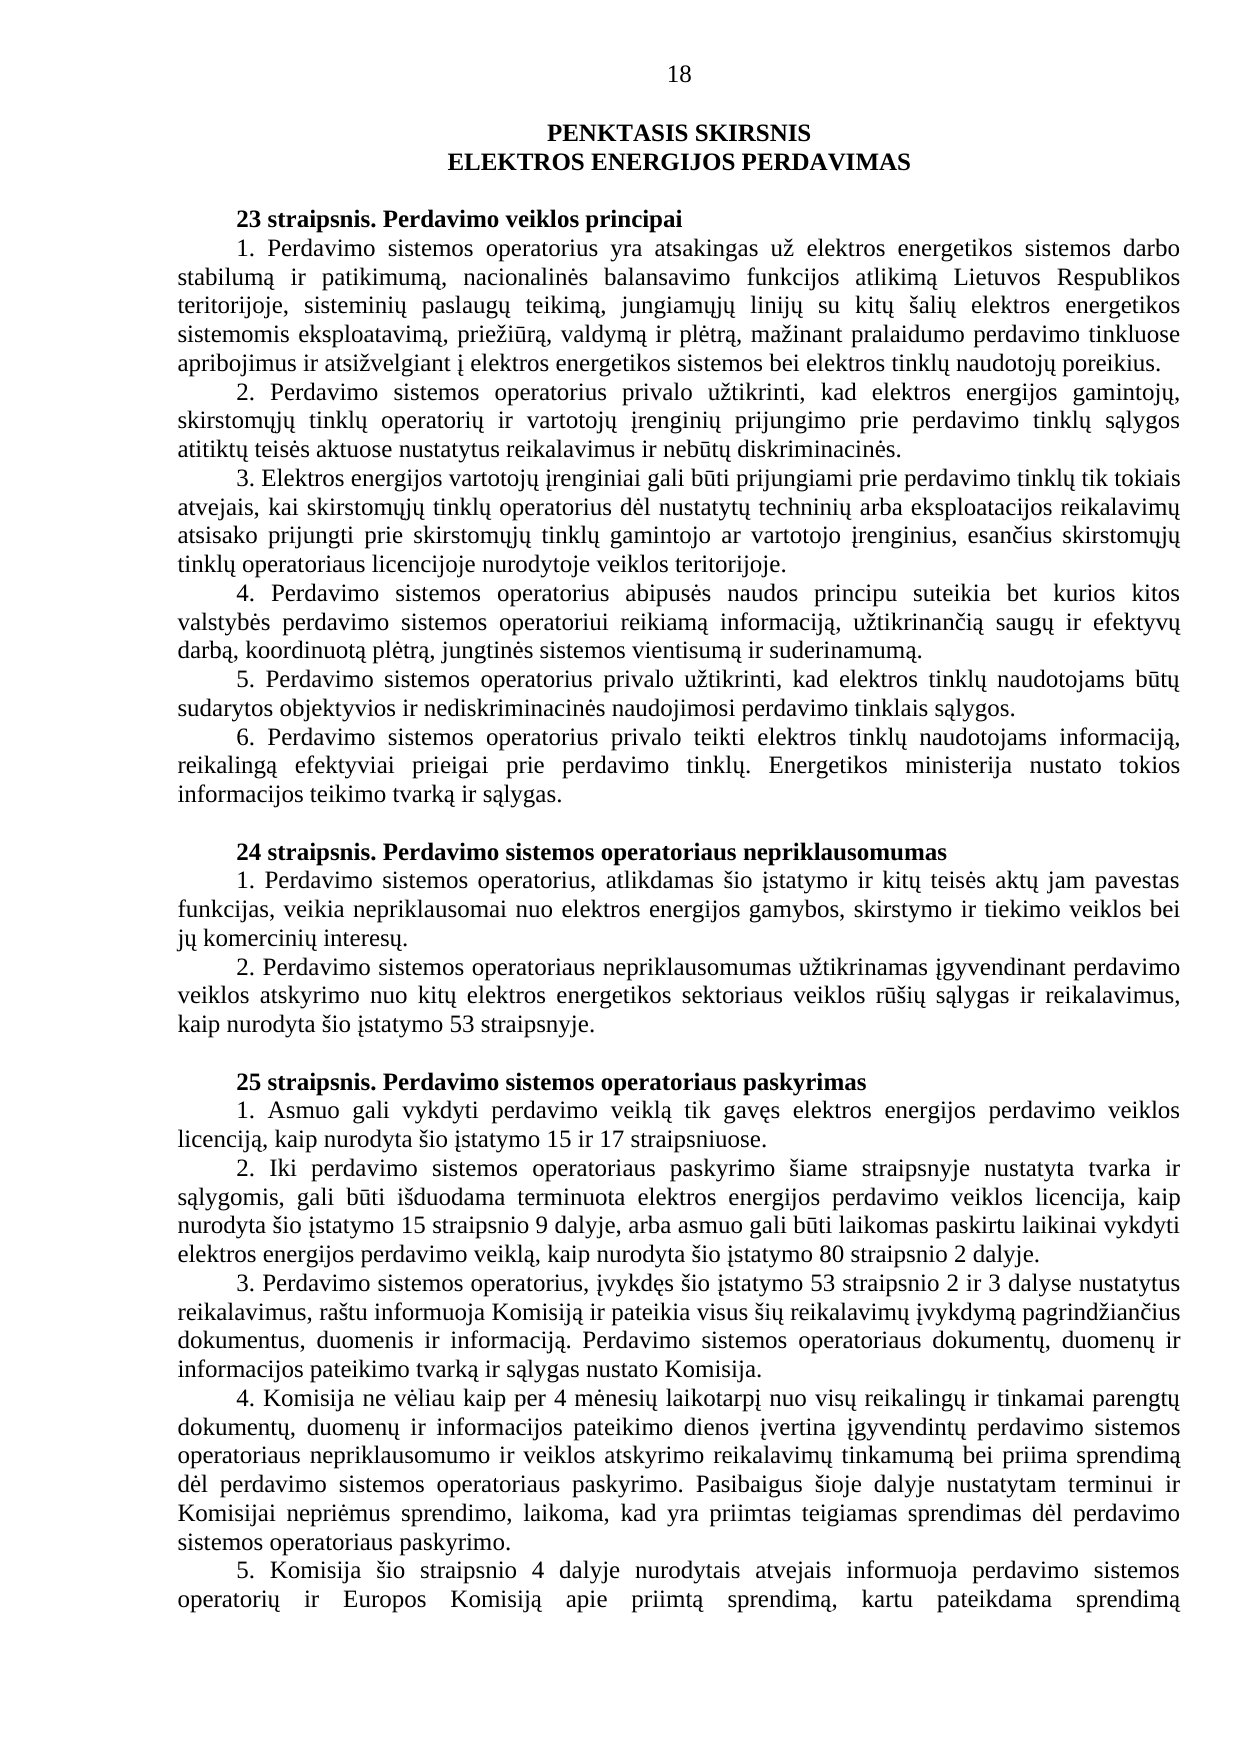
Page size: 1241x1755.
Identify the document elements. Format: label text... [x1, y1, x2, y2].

text 6. Perdavimo sistemos operatorius privalo teikti elektros tinklų naudotojams informaciją, reikalingą efektyviai prieigai prie perdavimo tinklų. Energetikos ministerija nustato tokios informacijos teikimo tvarką ir sąlygas. [177, 722, 1181, 808]
text ELEKTROS ENERGIJOS PERDAVIMAS [177, 147, 1181, 176]
text 5. Perdavimo sistemos operatorius privalo užtikrinti, kad elektros tinklų naudotojams būtų sudarytos objektyvios ir nediskriminacinės naudojimosi perdavimo tinklais sąlygos. [177, 664, 1181, 722]
text 1. Perdavimo sistemos operatorius, atlikdamas šio įstatymo ir kitų teisės aktų jam pavestas funkcijas, veikia nepriklausomai nuo elektros energijos gamybos, skirstymo ir tiekimo veiklos bei jų komercinių interesų. [177, 866, 1181, 952]
text 2. Perdavimo sistemos operatoriaus nepriklausomumas užtikrinamas įgyvendinant perdavimo veiklos atskyrimo nuo kitų elektros energetikos sektoriaus veiklos rūšių sąlygas ir reikalavimus, kaip nurodyta šio įstatymo 53 straipsnyje. [177, 952, 1181, 1038]
text 1. Asmuo gali vykdyti perdavimo veiklą tik gavęs elektros energijos perdavimo veiklos licenciją, kaip nurodyta šio įstatymo 15 ir 17 straipsniuose. [177, 1096, 1181, 1153]
text 23 straipsnis. Perdavimo veiklos principai [177, 204, 1181, 233]
text 2. Perdavimo sistemos operatorius privalo užtikrinti, kad elektros energijos gamintojų, skirstomųjų tinklų operatorių ir vartotojų įrenginių prijungimo prie perdavimo tinklų sąlygos atitiktų teisės aktuose nustatytus reikalavimus ir nebūtų diskriminacinės. [177, 377, 1181, 463]
text 4. Perdavimo sistemos operatorius abipusės naudos principu suteikia bet kurios kitos valstybės perdavimo sistemos operatoriui reikiamą informaciją, užtikrinančią saugų ir efektyvų darbą, koordinuotą plėtrą, jungtinės sistemos vientisumą ir suderinamumą. [177, 578, 1181, 664]
text 4. Komisija ne vėliau kaip per 4 mėnesių laikotarpį nuo visų reikalingų ir tinkamai parengtų dokumentų, duomenų ir informacijos pateikimo dienos įvertina įgyvendintų perdavimo sistemos operatoriaus nepriklausomumo ir veiklos atskyrimo reikalavimų tinkamumą bei priima sprendimą dėl perdavimo sistemos operatoriaus paskyrimo. Pasibaigus šioje dalyje nustatytam terminui ir Komisijai nepriėmus sprendimo, laikoma, kad yra priimtas teigiamas sprendimas dėl perdavimo sistemos operatoriaus paskyrimo. [177, 1383, 1181, 1556]
text 24 straipsnis. Perdavimo sistemos operatoriaus nepriklausomumas [177, 837, 1181, 866]
text 2. Iki perdavimo sistemos operatoriaus paskyrimo šiame straipsnyje nustatyta tvarka ir sąlygomis, gali būti išduodama terminuota elektros energijos perdavimo veiklos licencija, kaip nurodyta šio įstatymo 15 straipsnio 9 dalyje, arba asmuo gali būti laikomas paskirtu laikinai vykdyti elektros energijos perdavimo veiklą, kaip nurodyta šio įstatymo 80 straipsnio 2 dalyje. [177, 1153, 1181, 1268]
text 25 straipsnis. Perdavimo sistemos operatoriaus paskyrimas [177, 1067, 1181, 1096]
text 5. Komisija šio straipsnio 4 dalyje nurodytais atvejais informuoja perdavimo sistemos operatorių ir Europos Komisiją apie priimtą sprendimą, kartu pateikdama sprendimą [177, 1556, 1181, 1613]
text 3. Elektros energijos vartotojų įrenginiai gali būti prijungiami prie perdavimo tinklų tik tokiais atvejais, kai skirstomųjų tinklų operatorius dėl nustatytų techninių arba eksploatacijos reikalavimų atsisako prijungti prie skirstomųjų tinklų gamintojo ar vartotojo įrenginius, esančius skirstomųjų tinklų operatoriaus licencijoje nurodytoje veiklos teritorijoje. [177, 463, 1181, 578]
text 1. Perdavimo sistemos operatorius yra atsakingas už elektros energetikos sistemos darbo stabilumą ir patikimumą, nacionalinės balansavimo funkcijos atlikimą Lietuvos Respublikos teritorijoje, sisteminių paslaugų teikimą, jungiamųjų linijų su kitų šalių elektros energetikos sistemomis eksploatavimą, priežiūrą, valdymą ir plėtrą, mažinant pralaidumo perdavimo tinkluose apribojimus ir atsižvelgiant į elektros energetikos sistemos bei elektros tinklų naudotojų poreikius. [177, 233, 1181, 377]
text 3. Perdavimo sistemos operatorius, įvykdęs šio įstatymo 53 straipsnio 2 ir 3 dalyse nustatytus reikalavimus, raštu informuoja Komisiją ir pateikia visus šių reikalavimų įvykdymą pagrindžiančius dokumentus, duomenis ir informaciją. Perdavimo sistemos operatoriaus dokumentų, duomenų ir informacijos pateikimo tvarką ir sąlygas nustato Komisija. [177, 1268, 1181, 1383]
text PENKTASIS SKIRSNIS [177, 118, 1181, 147]
